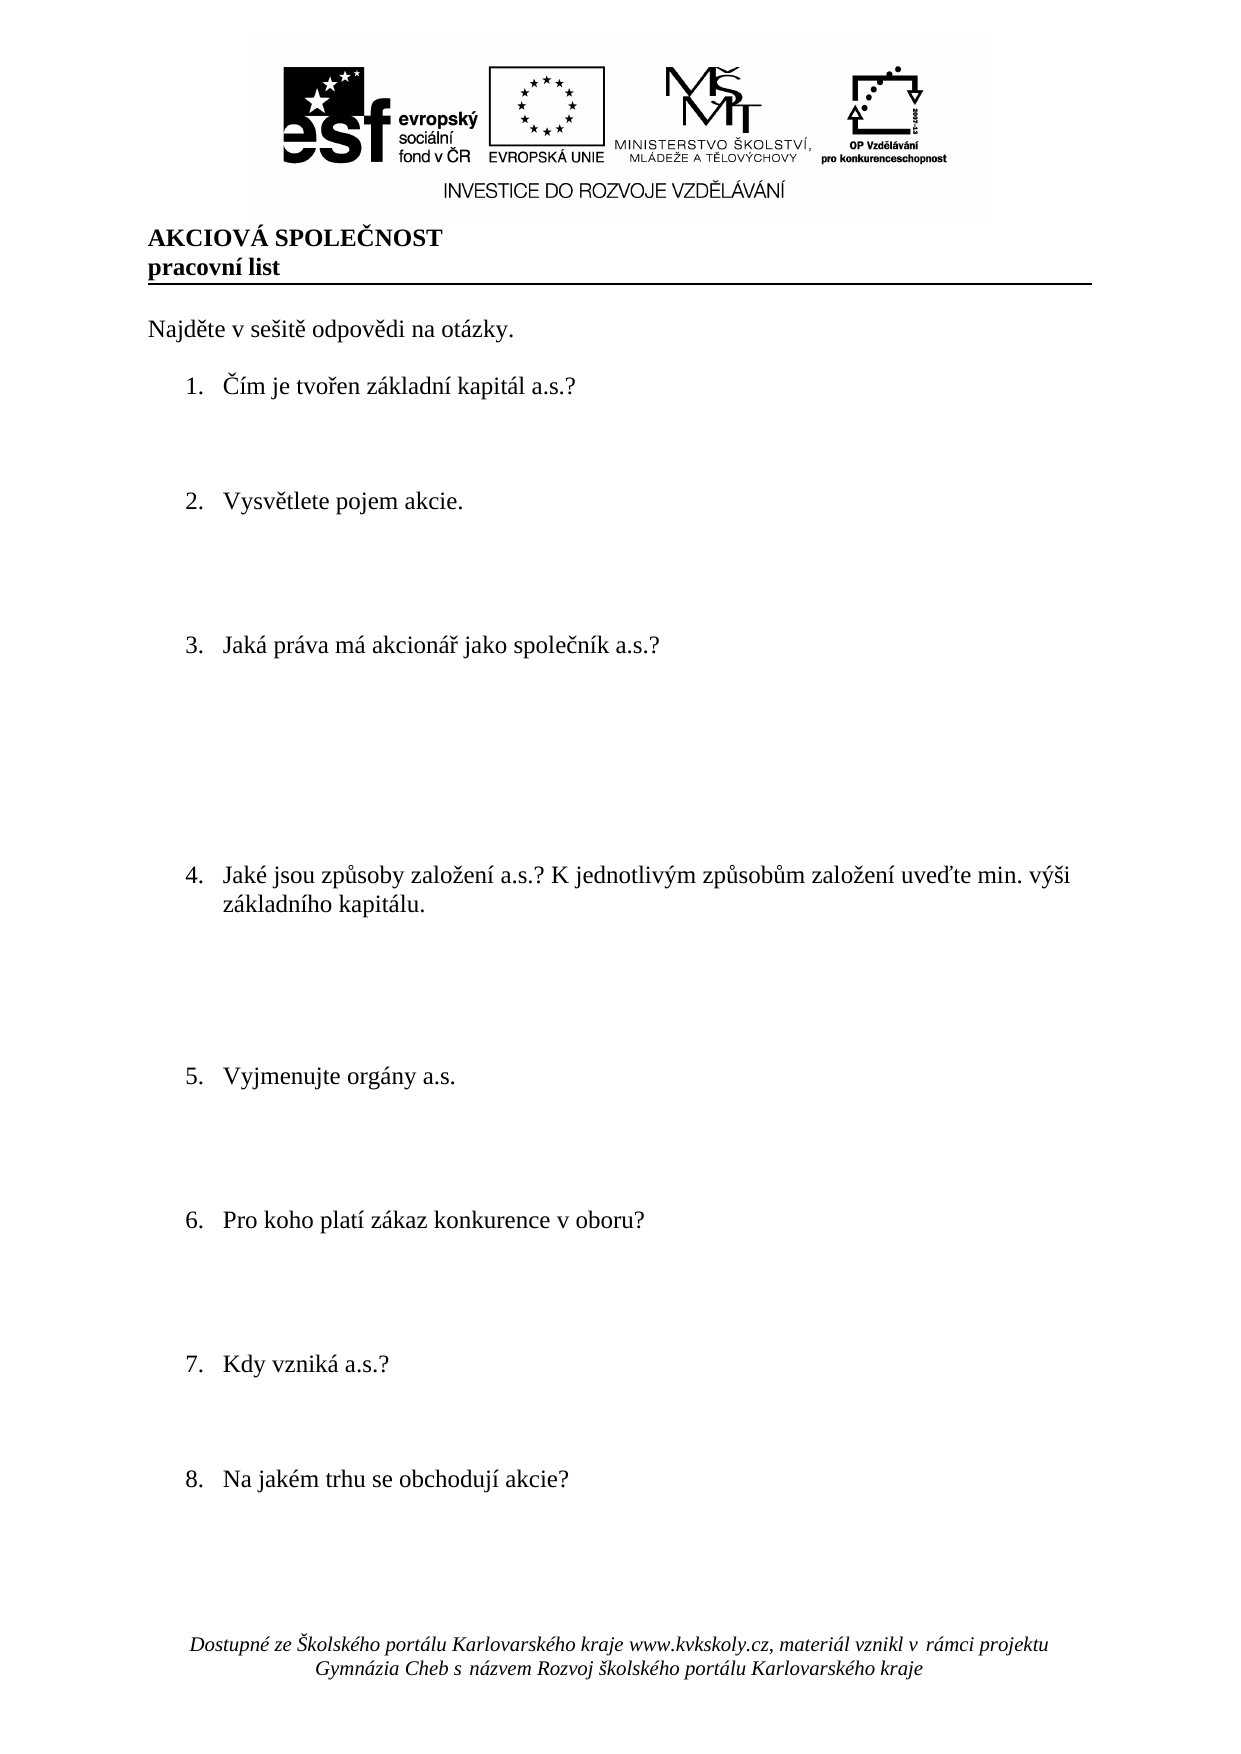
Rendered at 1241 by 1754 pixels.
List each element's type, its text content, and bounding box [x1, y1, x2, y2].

list Vyjmenujte orgány a.s. [185, 1061, 1092, 1090]
list Na jakém trhu se obchodují akcie? [185, 1464, 1092, 1492]
list Pro koho platí zákaz konkurence v oboru? [185, 1205, 1092, 1234]
list Jaké jsou způsoby založení a.s.? K jednotlivým způsobům založení uveďte min. výši základního kapitálu. [185, 860, 1092, 917]
picture [248, 36, 992, 222]
text pracovní list [148, 252, 1092, 283]
text Najděte v sešitě odpovědi na otázky. [148, 314, 1092, 342]
list Jaká práva má akcionář jako společník a.s.? [185, 630, 1092, 659]
list Kdy vzniká a.s.? [185, 1349, 1092, 1377]
text AKCIOVÁ SPOLEČNOST [148, 148, 1092, 252]
list Čím je tvořen základní kapitál a.s.? [185, 371, 1092, 400]
list Vysvětlete pojem akcie. [185, 486, 1092, 515]
